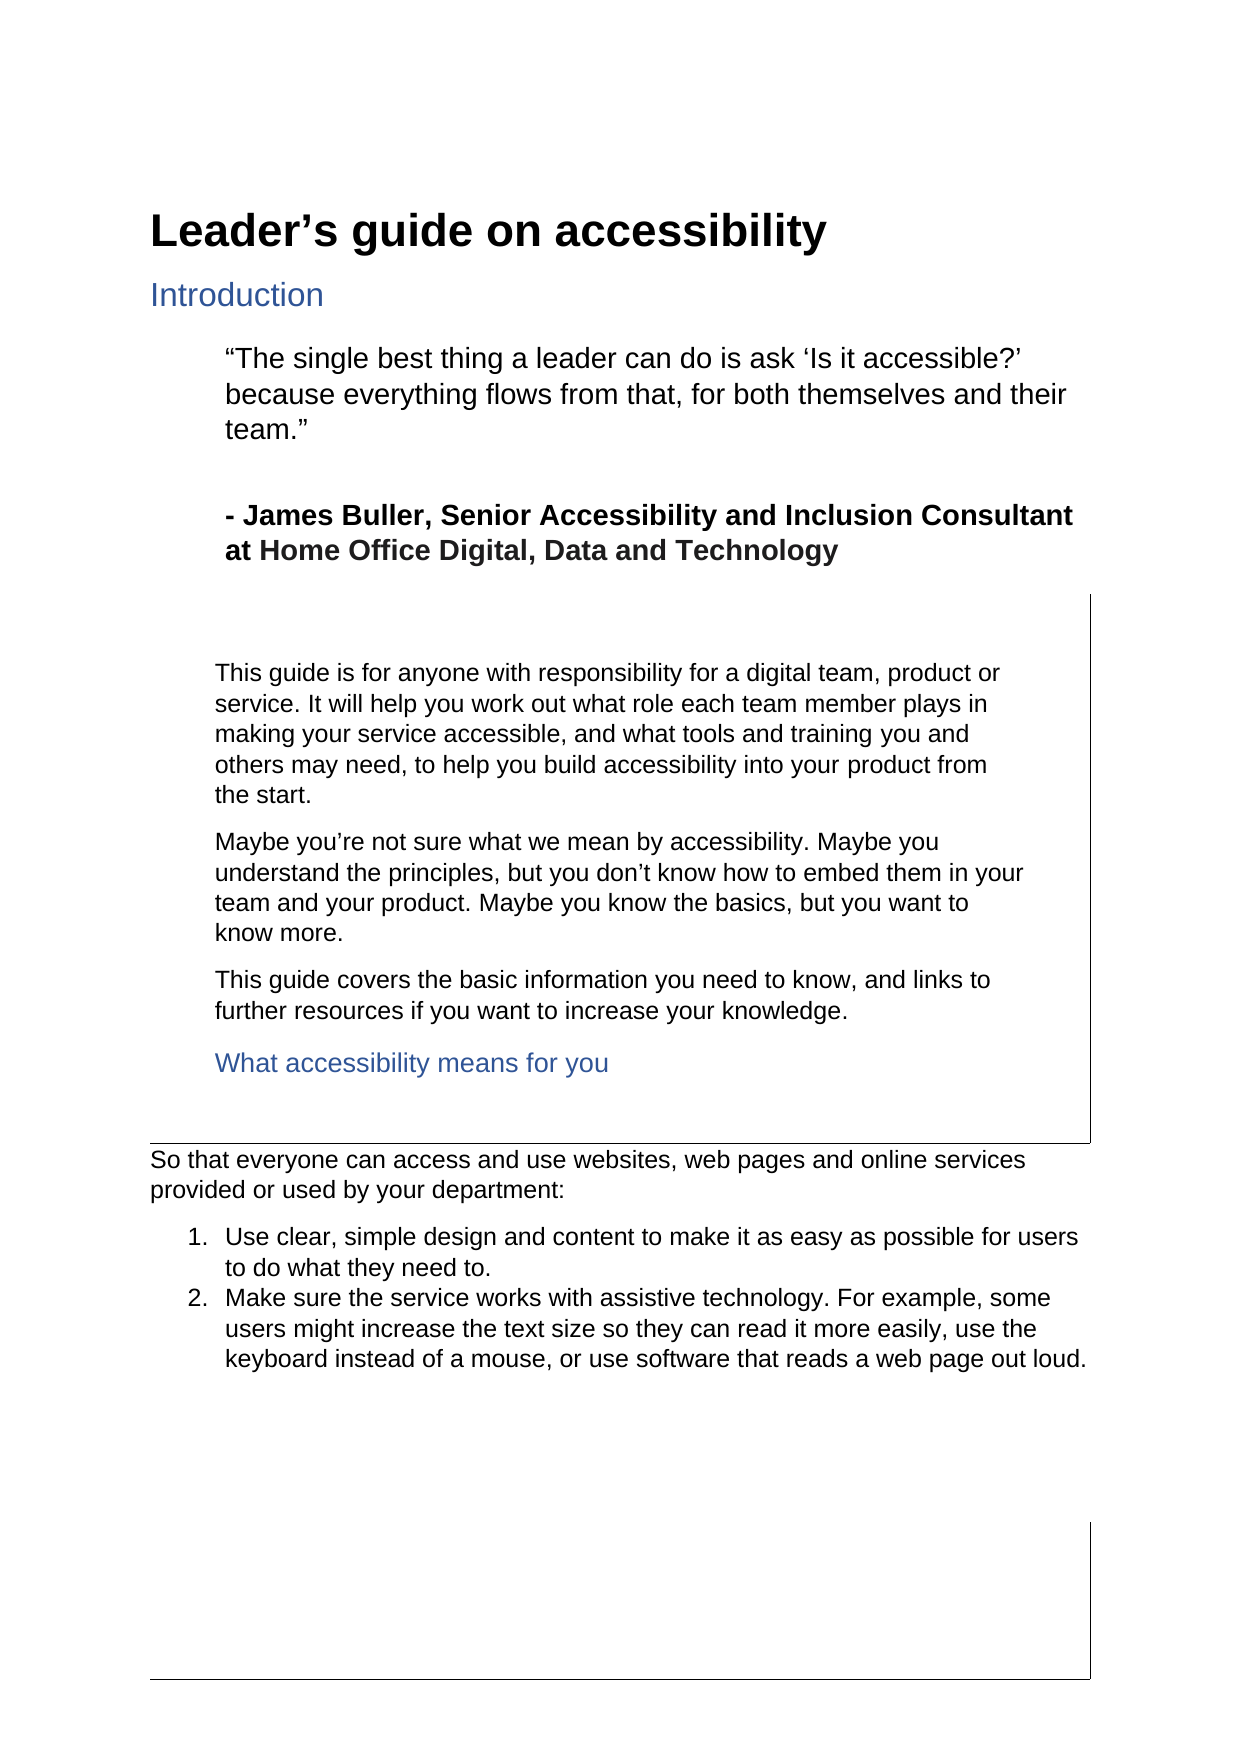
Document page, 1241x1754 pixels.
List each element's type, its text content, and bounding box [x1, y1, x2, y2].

subtitle Introduction [150, 276, 1090, 314]
subtitle Leader’s guide on accessibility [150, 203, 1090, 256]
text Maybe you’re not sure what we mean by accessibility. Maybe you understand the principles, but you don’t know how to embed them in your team and your product. Maybe you know the basics, but you want to know more. [150, 763, 1090, 901]
text This guide is for anyone with responsibility for a digital team, product or service. It will help you work out what role each team member plays in making your service accessible, and what tools and training you and others may need, to help you build accessibility into your product from the start. [150, 594, 1090, 763]
list Make sure the service works with assistive technology. For example, some users might increase the text size so they can read it more easily, use the keyboard instead of a mouse, or use software that reads a web page out loud. [187, 1283, 1090, 1373]
text - James Buller, Senior Accessibility and Inclusion Consultant at Home Office Digital, Data and Technology [225, 498, 1090, 567]
text So that everyone can access and use websites, web pages and online services provided or used by your department: [150, 1145, 1090, 1204]
subtitle What accessibility means for you [150, 983, 1090, 1143]
list Use clear, simple design and content to make it as easy as possible for users to do what they need to. [187, 1222, 1090, 1282]
text This guide covers the basic information you need to know, and links to further resources if you want to increase your knowledge. [150, 901, 1090, 983]
text “The single best thing a leader can do is ask ‘Is it accessible?’ because everything flows from that, for both themselves and their team.” [225, 341, 1090, 446]
